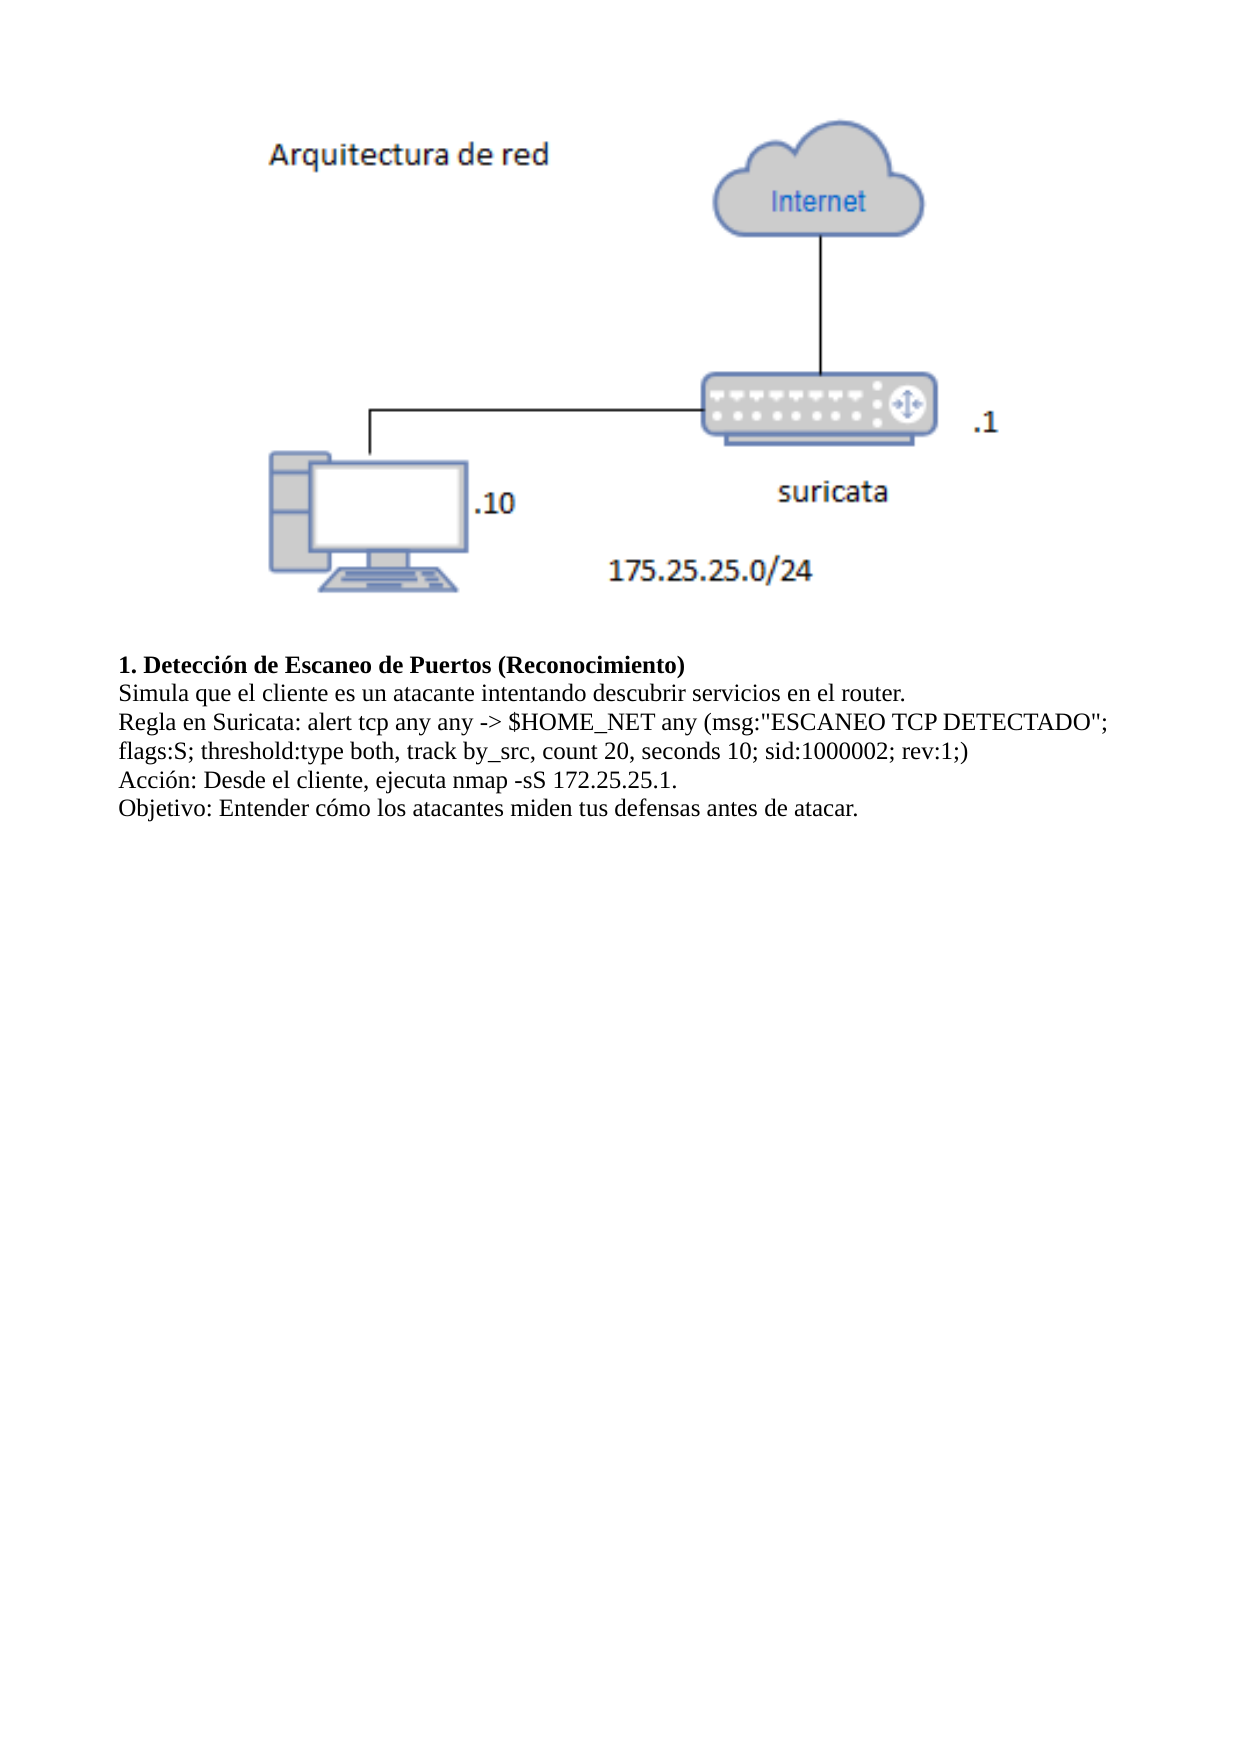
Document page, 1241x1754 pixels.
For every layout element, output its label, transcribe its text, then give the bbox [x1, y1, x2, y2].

text 1. Detección de Escaneo de Puertos (Reconocimiento) [118, 650, 1122, 678]
text Acción: Desde el cliente, ejecuta nmap -sS 172.25.25.1. [118, 765, 1122, 793]
text Regla en Suricata: alert tcp any any -> $HOME_NET any (msg:"ESCANEO TCP DETECTADO"; flags:S; threshold:type both, track by_src, count 20, seconds 10; sid:1000002; rev:1;) [118, 707, 1122, 765]
picture [230, 89, 1043, 621]
text Simula que el cliente es un atacante intentando descubrir servicios en el router. [118, 678, 1122, 707]
text Objetivo: Entender cómo los atacantes miden tus defensas antes de atacar. [118, 793, 1122, 822]
